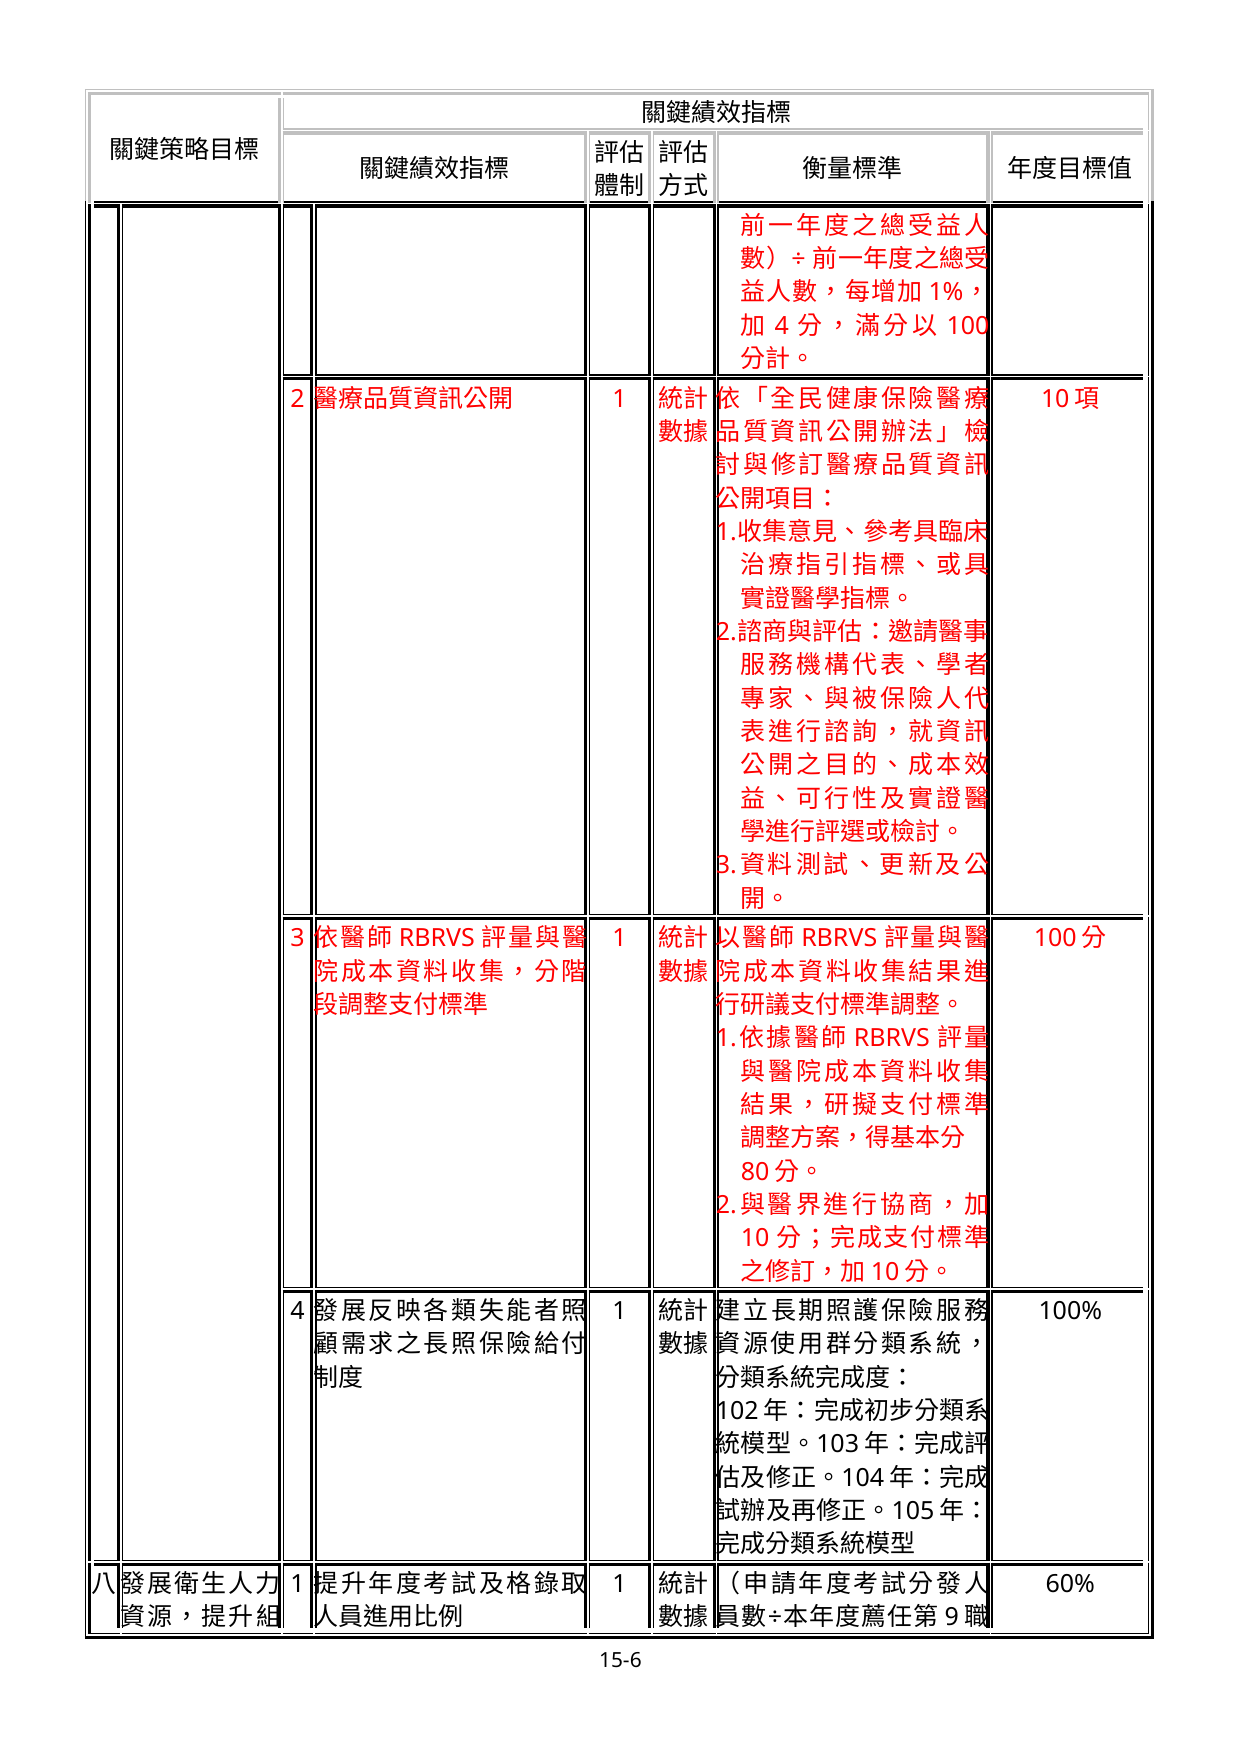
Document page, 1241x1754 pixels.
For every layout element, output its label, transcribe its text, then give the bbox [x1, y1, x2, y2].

table_cell 以醫師RBRVS評量與醫院成本資料收集結果進行研議支付標準調整。 1.依據醫師RBRVS評量與醫院成本資料收集結果，研擬支付標準調整方案，得基本分 80分。 2.與醫界進行協商，加10分；完成支付標準之修訂，加10分。 [719, 920, 986, 1287]
table_cell 評估 方式 [654, 135, 713, 201]
table_cell 醫療品質資訊公開 [317, 380, 584, 914]
table_header 關鍵策略目標 [91, 95, 281, 201]
table_cell 4 [284, 1293, 310, 1559]
table_cell 八 [88, 1560, 120, 1632]
table_cell 以該年度糖尿病、氣喘、乳癌、精神分裂症、B型與C型肝炎帶原者、初期慢性腎臟病等6項論質計酬方案之受益人數。 1.目標值為每年總受益人數較前一年受益人數增加5%。 2.計算公式：該年度各方案總受益人數=前一年度之總受益人數，得80分。 3.（各方案總受益人數－前一年度之總受益人數）÷ 前一年度之總受益人數，每增加1%，加4分，滿分以100分計。 [719, 208, 986, 374]
table_cell 100% [990, 1287, 1151, 1559]
table_cell 建立長期照護保險服務資源使用群分類系統，分類系統完成度： 102年：完成初步分類系統模型。103年：完成評估及修正。104年：完成試辦及再修正。105年：完成分類系統模型 [719, 1293, 986, 1559]
table_cell 統計數據 [654, 380, 713, 914]
table_cell 1 [590, 380, 648, 914]
table_cell 100分 [990, 914, 1151, 1287]
table_cell 統計數據 [654, 920, 713, 1287]
table_cell 評估 體制 [590, 135, 648, 201]
table_cell [990, 201, 1151, 374]
table_cell 1 [281, 1560, 313, 1632]
table_cell 依「全民健康保險醫療品質資訊公開辦法」檢討與修訂醫療品質資訊公開項目： 1.收集意見、參考具臨床治療指引指標、或具實證醫學指標。 2.諮商與評估：邀請醫事服務機構代表、學者專家、與被保險人代表進行諮詢，就資訊公開之目的、成本效益、可行性及實證醫學進行評選或檢討。 3.資料測試、更新及公開。 [719, 380, 986, 914]
table_cell 提升年度考試及格錄取人員進用比例 [313, 1560, 587, 1632]
table_cell 關鍵績效指標 [284, 135, 584, 201]
table_cell 依醫師RBRVS評量與醫院成本資料收集，分階段調整支付標準 [317, 920, 584, 1287]
table_cell [123, 208, 278, 1559]
table_cell 60% [990, 1560, 1151, 1632]
table_cell 2 [284, 380, 310, 914]
table_cell [284, 208, 310, 374]
table_cell 發展反映各類失能者照顧需求之長照保險給付制度 [317, 1293, 584, 1559]
table_cell 1 [587, 1560, 651, 1632]
table_cell 10項 [990, 374, 1151, 914]
table_cell [317, 208, 584, 374]
table_cell 3 [284, 920, 310, 1287]
table_cell 衡量標準 [719, 135, 986, 201]
table_cell 1 [590, 1293, 648, 1559]
table_cell 統計數據 [651, 1560, 716, 1632]
table_cell 年度目標值 [990, 128, 1151, 201]
table_cell 發展衛生人力資源，提升組 [120, 1560, 281, 1632]
table_cell [88, 201, 120, 1559]
table_cell 1 [590, 920, 648, 1287]
table_cell [590, 208, 648, 374]
table_cell 統計數據 [654, 1293, 713, 1559]
table_header 關鍵績效指標 [281, 90, 1151, 128]
table_cell [654, 208, 713, 374]
table_cell （申請年度考試分發人員數÷本年度薦任第9職等以下非主管人員出缺數）×100％ [716, 1566, 989, 1632]
